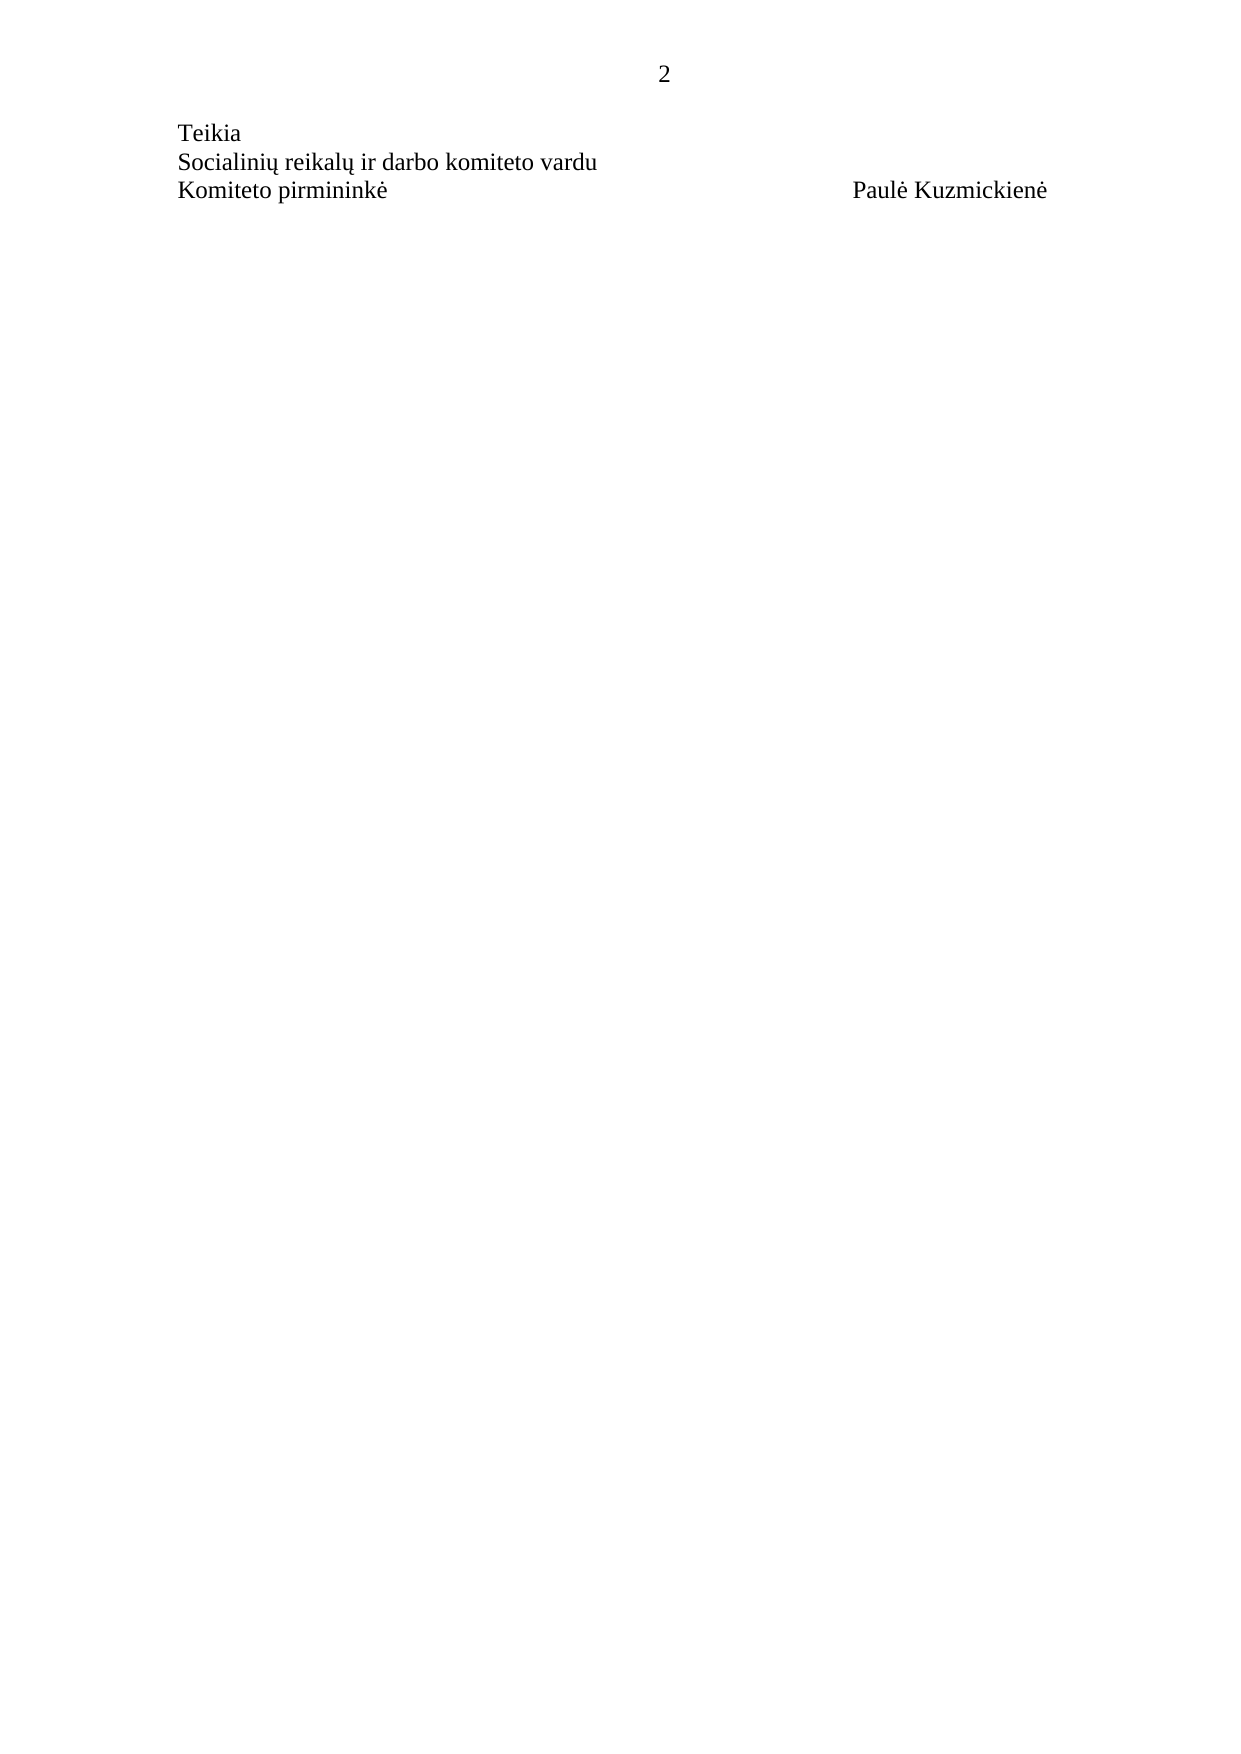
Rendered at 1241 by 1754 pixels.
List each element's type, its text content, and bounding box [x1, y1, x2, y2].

text Teikia [177, 118, 1152, 147]
text Komiteto pirmininkė Paulė Kuzmickienė [177, 176, 1152, 204]
text Socialinių reikalų ir darbo komiteto vardu [177, 147, 1152, 176]
